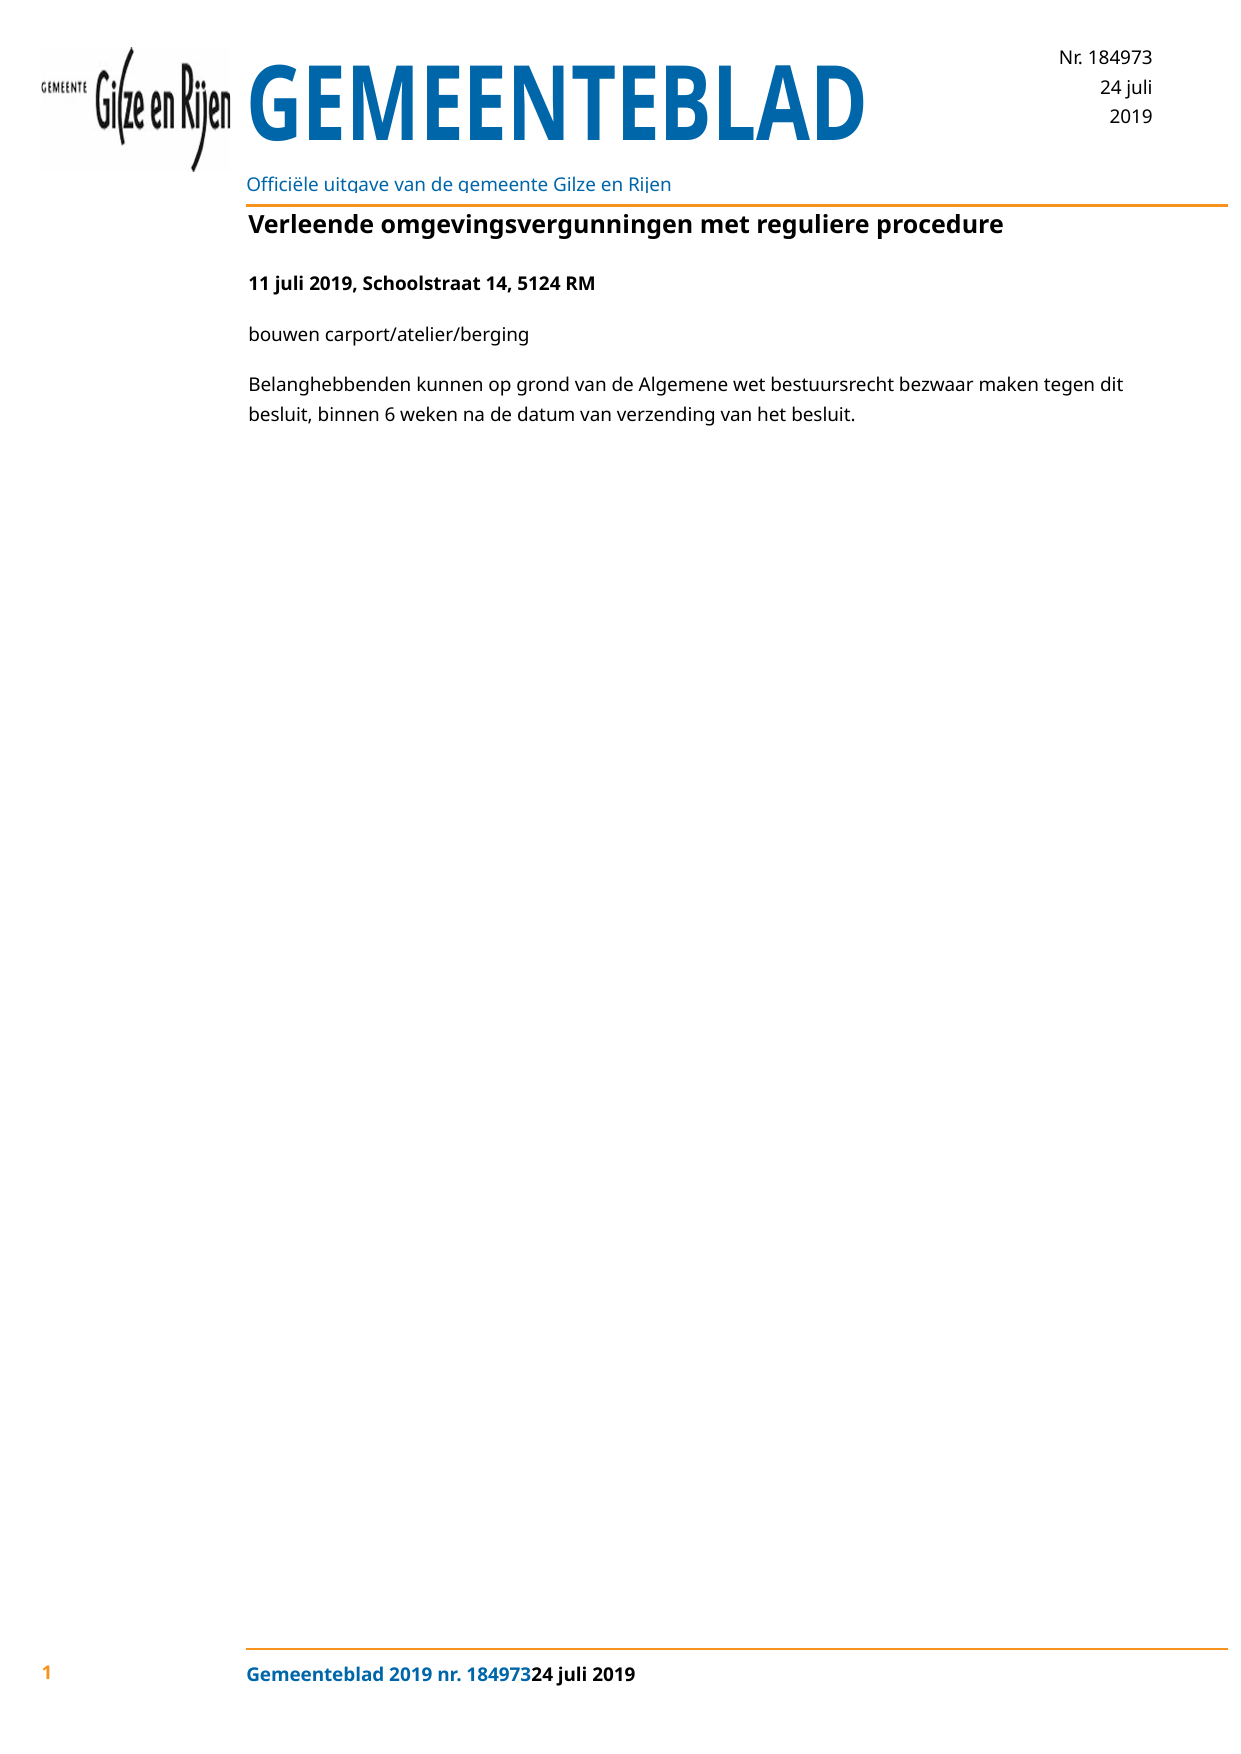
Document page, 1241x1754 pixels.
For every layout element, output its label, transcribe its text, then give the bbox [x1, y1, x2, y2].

text 11 juli 2019, Schoolstraat 14, 5124 RM [248, 270, 1152, 296]
picture [41, 47, 231, 172]
text Belanghebbenden kunnen op grond van de Algemene wet bestuursrecht bezwaar maken tegen dit besluit, binnen 6 weken na de datum van verzending van het besluit. [248, 371, 1152, 426]
text Verleende omgevingsvergunningen met reguliere procedure [248, 207, 1152, 241]
text bouwen carport/atelier/berging [248, 321, 1152, 346]
